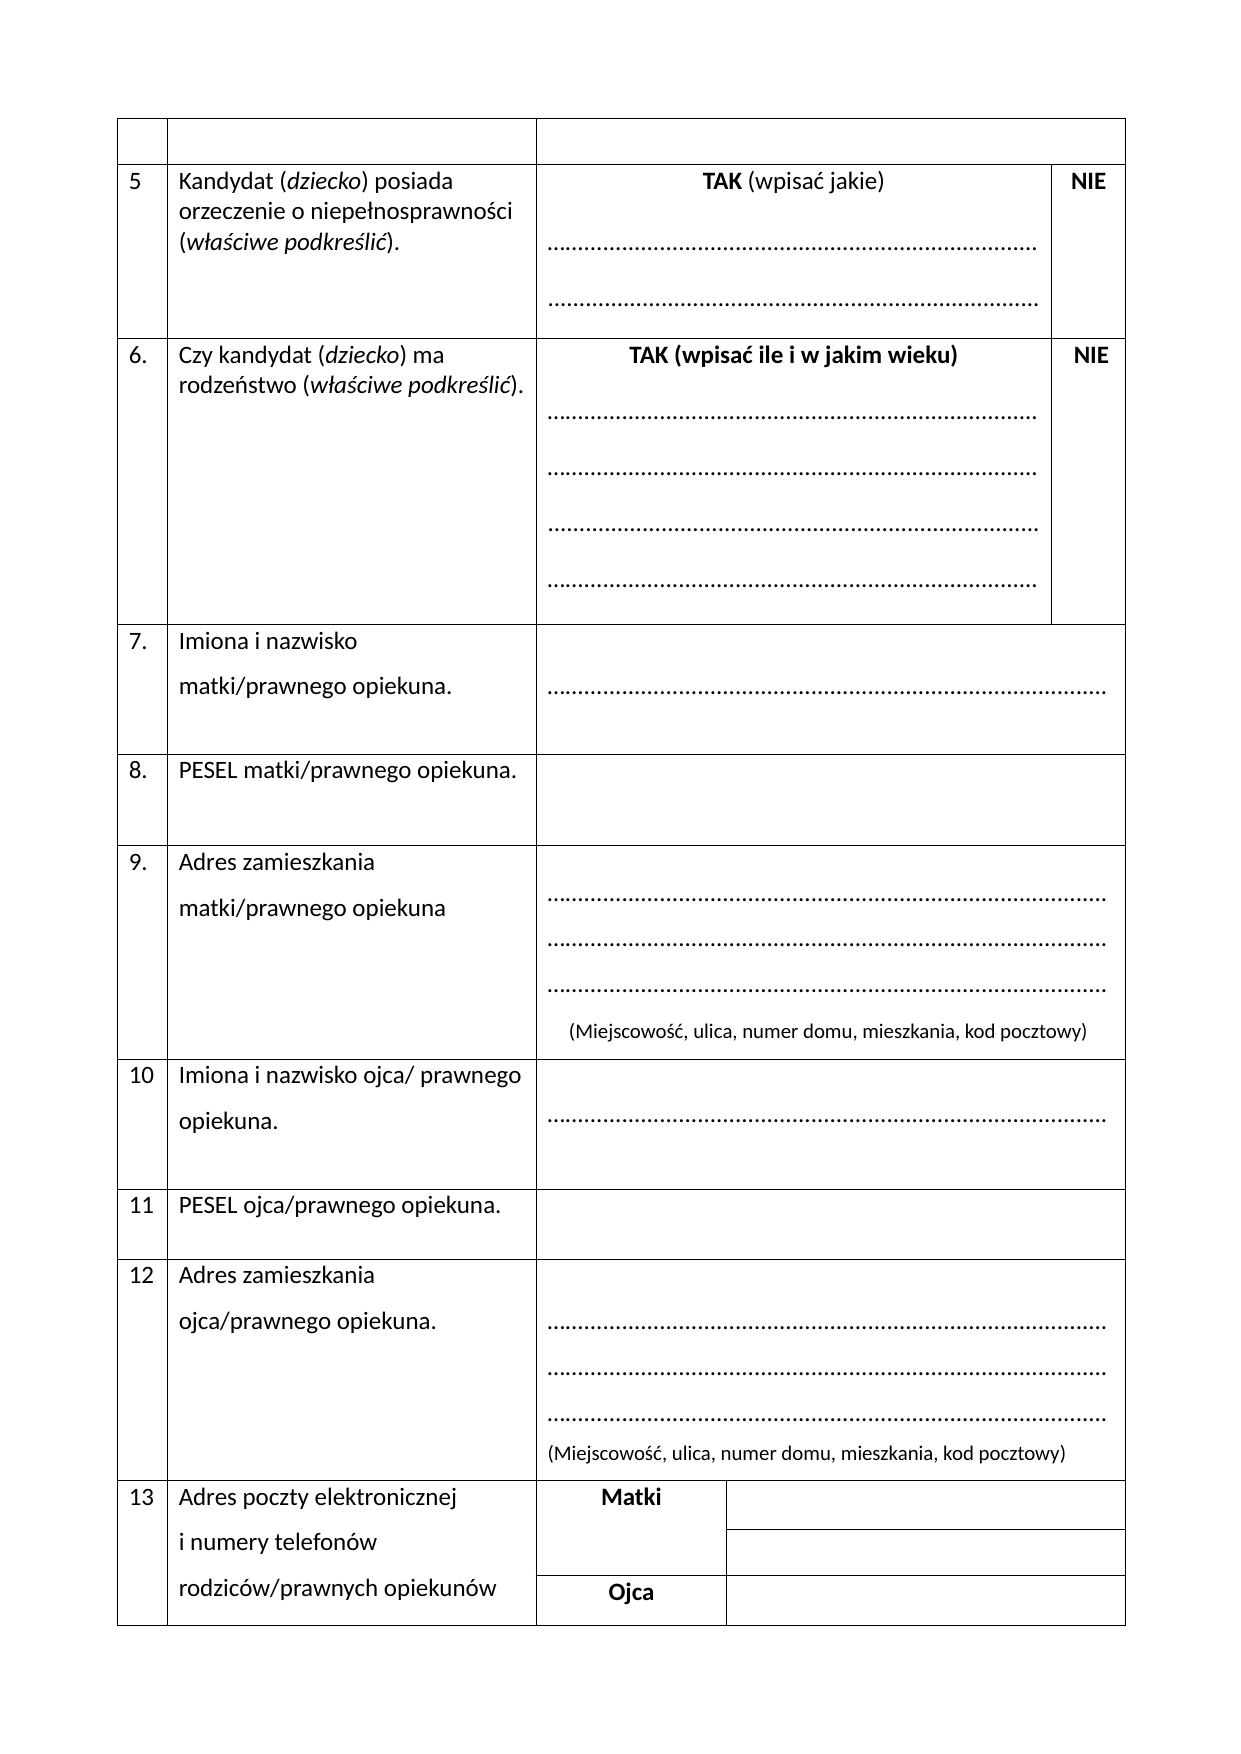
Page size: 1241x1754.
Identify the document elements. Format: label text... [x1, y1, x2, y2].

table_cell [727, 1576, 1125, 1624]
table_cell Matki [537, 1481, 726, 1575]
table_cell TAK (wpisać jakie) …........................................................................... .............................................................................. [537, 165, 1051, 338]
table_cell 13 [118, 1481, 167, 1624]
table_cell Ojca [537, 1576, 726, 1624]
table_cell [727, 1530, 1125, 1575]
table_cell [537, 119, 1125, 164]
table_cell …...................................................................................... [537, 625, 1125, 754]
table_cell Adres poczty elektronicznej i numery telefonów rodziców/prawnych opiekunów [168, 1481, 536, 1624]
table_cell [537, 755, 1125, 845]
table_cell …...................................................................................... [537, 1060, 1125, 1188]
table_cell [727, 1481, 1125, 1529]
table_cell PESEL matki/prawnego opiekuna. [168, 755, 536, 845]
table_cell 12 [118, 1260, 167, 1479]
table_cell Imiona i nazwisko ojca/ prawnego opiekuna. [168, 1060, 536, 1188]
table_cell Adres zamieszkania matki/prawnego opiekuna [168, 846, 536, 1059]
table_cell Kandydat (dziecko) posiada orzeczenie o niepełnosprawności (właściwe podkreślić). [168, 165, 536, 338]
table_cell Adres zamieszkania ojca/prawnego opiekuna. [168, 1260, 536, 1479]
table_cell 9. [118, 846, 167, 1059]
table_cell Imiona i nazwisko matki/prawnego opiekuna. [168, 625, 536, 754]
table_cell PESEL ojca/prawnego opiekuna. [168, 1190, 536, 1258]
table_cell 10 [118, 1060, 167, 1188]
table_cell 5 [118, 165, 167, 338]
table_cell 6. [118, 339, 167, 624]
table_cell NIE [1052, 165, 1125, 338]
table_cell 7. [118, 625, 167, 754]
table_cell 8. [118, 755, 167, 845]
table_cell …...................................................................................... …......................................................................................…...................................................................................... (Miejscowość, ulica, numer domu, mieszkania, kod pocztowy) [537, 1260, 1125, 1479]
table_cell [168, 119, 536, 164]
table_cell NIE [1052, 339, 1125, 624]
table_cell TAK (wpisać ile i w jakim wieku) …........................................................................... …........................................................................... .............................................................................. …........................................................................... [537, 339, 1051, 624]
table_cell [118, 119, 167, 164]
table_cell Czy kandydat (dziecko) ma rodzeństwo (właściwe podkreślić). [168, 339, 536, 624]
table_cell [537, 1190, 1125, 1258]
table_cell 11 [118, 1190, 167, 1258]
table_cell …...................................................................................... …...................................................................................... …...................................................................................... (Miejscowość, ulica, numer domu, mieszkania, kod pocztowy) [537, 846, 1125, 1059]
